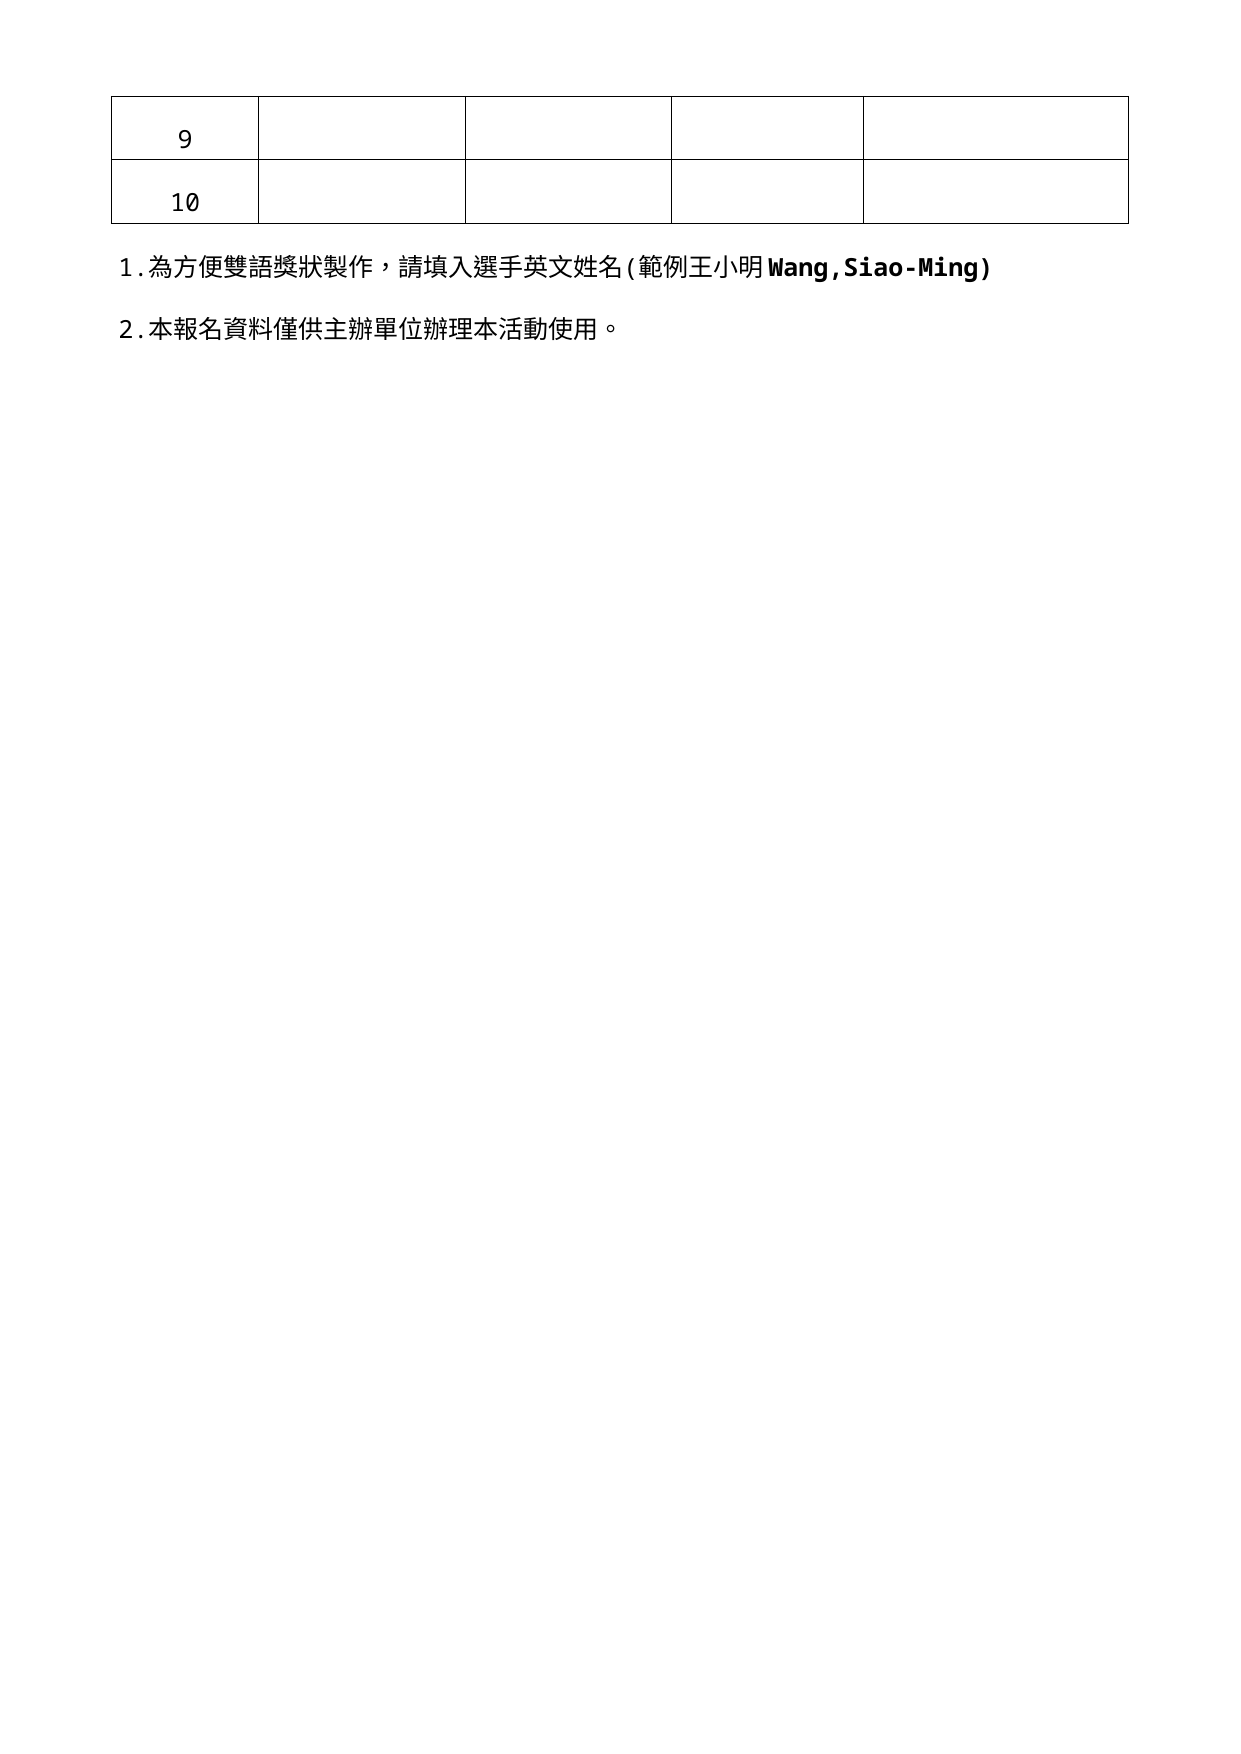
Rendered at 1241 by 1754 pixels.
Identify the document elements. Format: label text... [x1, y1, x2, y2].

table_cell [259, 97, 465, 159]
table_cell [466, 160, 671, 223]
table_cell 9 [112, 97, 258, 159]
table_cell 10 [112, 160, 258, 223]
table_cell [672, 97, 863, 159]
text 1.為方便雙語獎狀製作，請填入選手英文姓名(範例王小明Wang,Siao-Ming) [118, 224, 1122, 286]
table_cell [466, 97, 671, 159]
table_cell [864, 97, 1128, 159]
table_cell [259, 160, 465, 223]
table_cell [672, 160, 863, 223]
text 2.本報名資料僅供主辦單位辦理本活動使用。 [118, 286, 1122, 349]
table_cell [864, 160, 1128, 223]
